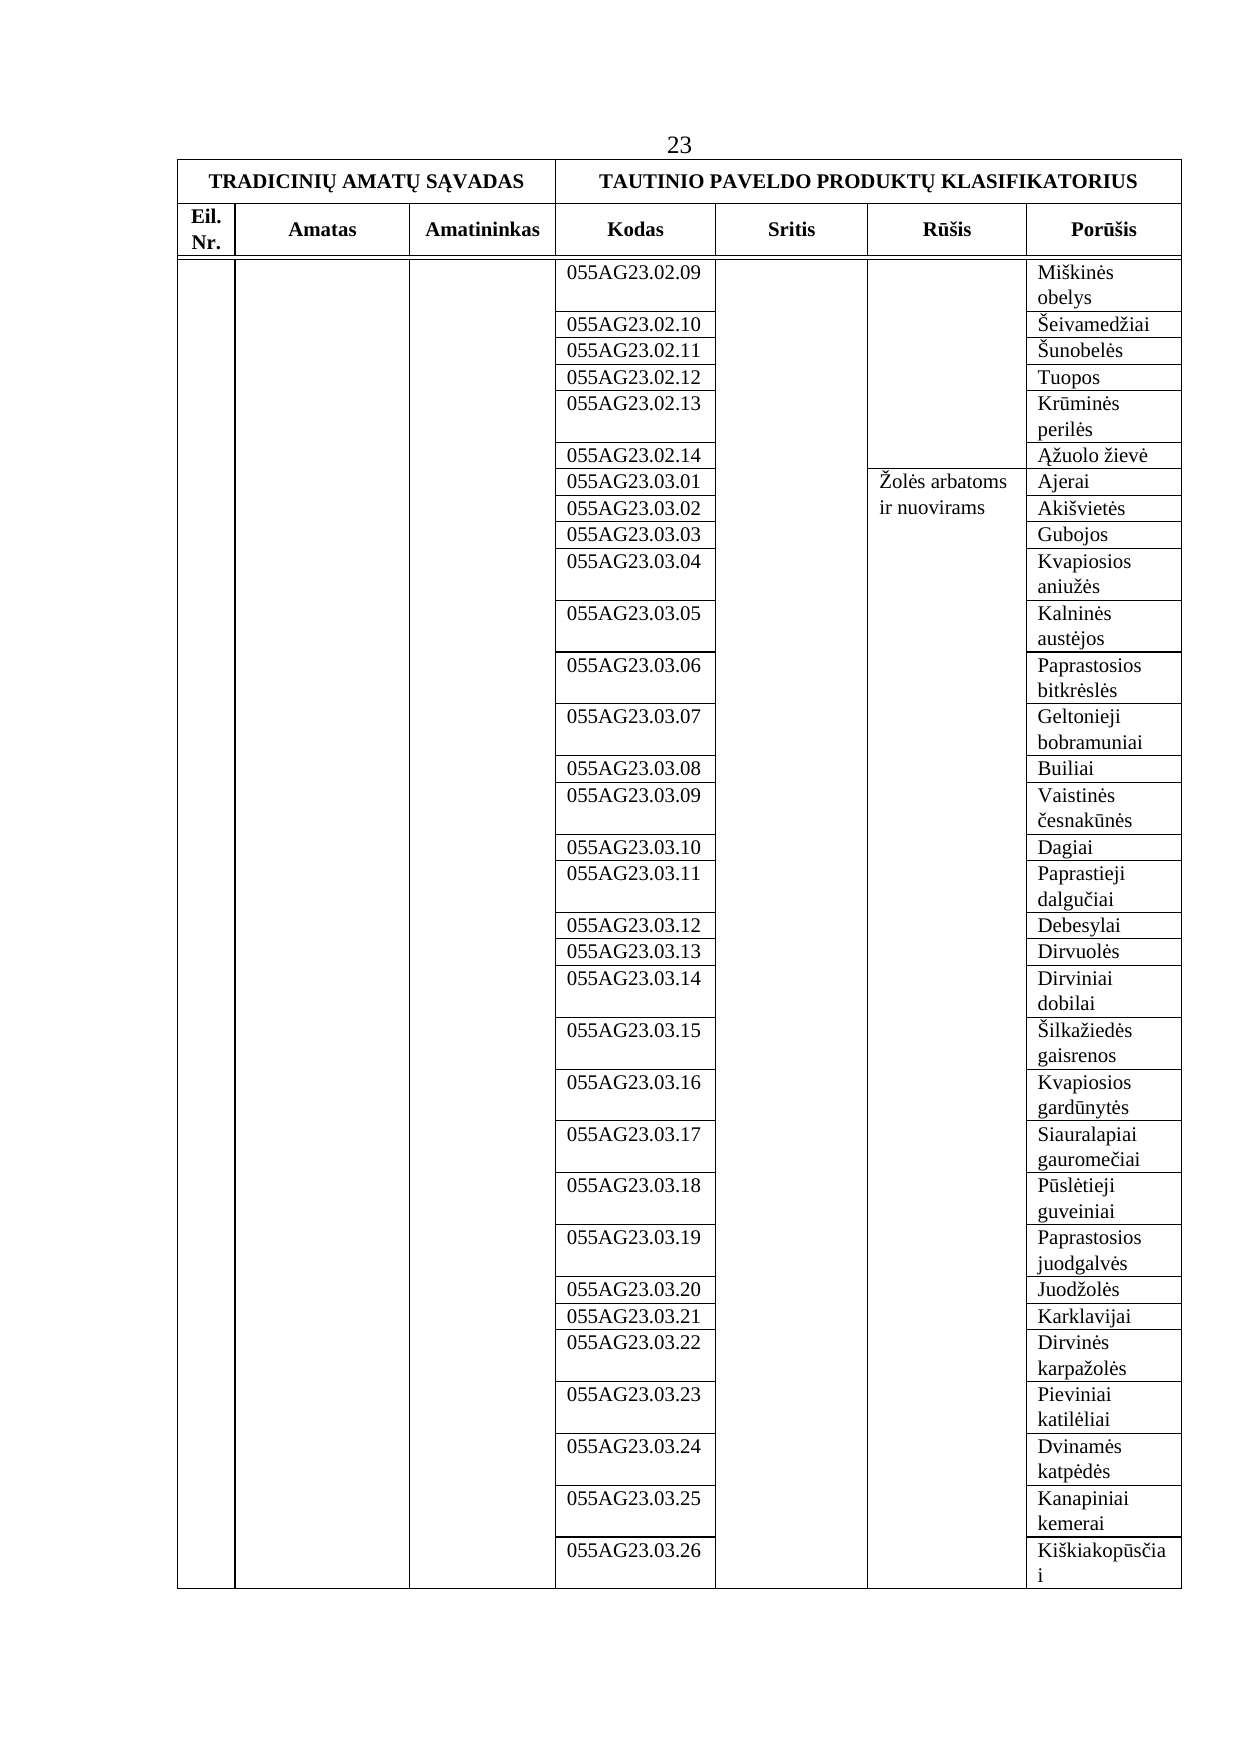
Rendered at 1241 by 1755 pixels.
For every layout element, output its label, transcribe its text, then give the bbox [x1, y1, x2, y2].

table_header TRADICINIŲ AMATŲ SĄVADAS [178, 160, 555, 203]
table_cell 055AG23.03.03 [556, 522, 715, 548]
table_cell 055AG23.03.13 [556, 939, 715, 965]
table_cell Dirvinės karpažolės [1027, 1330, 1181, 1381]
table_cell Paprastosios bitkrėslės [1027, 653, 1181, 703]
table_cell Kiškiakopūsčiai [1027, 1538, 1181, 1588]
table_header TAUTINIO PAVELDO PRODUKTŲ KLASIFIKATORIUS [556, 160, 1181, 203]
table_cell Dagiai [1027, 835, 1181, 860]
table_cell Miškinės obelys [1027, 260, 1181, 311]
table_cell Eil. Nr. [178, 204, 234, 255]
table_cell Dirvuolės [1027, 939, 1181, 965]
table_cell 055AG23.03.26 [556, 1538, 715, 1588]
table_cell Dvinamės katpėdės [1027, 1434, 1181, 1484]
table_cell 055AG23.03.12 [556, 913, 715, 938]
table_cell [178, 260, 234, 1588]
table_cell Pūslėtieji guveiniai [1027, 1173, 1181, 1224]
table_cell Amatininkas [410, 204, 555, 255]
table_cell Ąžuolo žievė [1027, 443, 1181, 468]
table_cell 055AG23.02.12 [556, 365, 715, 390]
table_cell Paprastieji dalgučiai [1027, 861, 1181, 912]
table_cell 055AG23.03.21 [556, 1304, 715, 1329]
table_cell 055AG23.02.09 [556, 260, 715, 311]
table_cell Kanapiniai kemerai [1027, 1486, 1181, 1536]
table_cell Šilkažiedės gaisrenos [1027, 1018, 1181, 1068]
table_cell Krūminės perilės [1027, 391, 1181, 442]
table_cell Kodas [556, 204, 715, 255]
table_cell Kvapiosios aniužės [1027, 549, 1181, 599]
table_cell [868, 260, 1026, 468]
table_cell 055AG23.03.25 [556, 1486, 715, 1536]
table_cell 055AG23.03.16 [556, 1070, 715, 1120]
table_cell 055AG23.03.19 [556, 1225, 715, 1276]
table_cell Karklavijai [1027, 1304, 1181, 1329]
table_cell Builiai [1027, 756, 1181, 782]
table_cell Šeivamedžiai [1027, 312, 1181, 337]
table_cell Vaistinės česnakūnės [1027, 783, 1181, 833]
table_cell [410, 260, 555, 1588]
table_cell 055AG23.03.06 [556, 653, 715, 703]
table_cell 055AG23.03.02 [556, 496, 715, 521]
table_cell Geltonieji bobramuniai [1027, 704, 1181, 755]
table_cell 055AG23.03.15 [556, 1018, 715, 1068]
table_cell Amatas [236, 204, 409, 255]
table_cell 055AG23.03.08 [556, 756, 715, 782]
table_cell 055AG23.03.04 [556, 549, 715, 599]
table_cell 055AG23.03.01 [556, 469, 715, 495]
table_cell Žolės arbatoms ir nuovirams [868, 469, 1026, 1588]
table_cell Kalninės austėjos [1027, 601, 1181, 651]
table_cell Sritis [716, 204, 867, 255]
table_cell 055AG23.03.05 [556, 601, 715, 651]
table_cell Pieviniai katilėliai [1027, 1382, 1181, 1433]
table_cell 055AG23.03.14 [556, 966, 715, 1017]
table_cell 055AG23.02.11 [556, 338, 715, 363]
table_cell 055AG23.03.24 [556, 1434, 715, 1484]
table_cell 055AG23.03.20 [556, 1277, 715, 1302]
table_cell Porūšis [1027, 204, 1181, 255]
table_cell Debesylai [1027, 913, 1181, 938]
table_cell Dirviniai dobilai [1027, 966, 1181, 1017]
table_cell Juodžolės [1027, 1277, 1181, 1302]
table_cell Siauralapiai gauromečiai [1027, 1121, 1181, 1172]
table_cell Kvapiosios gardūnytės [1027, 1070, 1181, 1120]
table_cell Ajerai [1027, 469, 1181, 495]
table_cell 055AG23.03.10 [556, 835, 715, 860]
table_cell Gubojos [1027, 522, 1181, 548]
table_cell Tuopos [1027, 365, 1181, 390]
table_cell 055AG23.03.23 [556, 1382, 715, 1433]
table_cell Akišvietės [1027, 496, 1181, 521]
table_cell [236, 260, 409, 1588]
table_cell [716, 260, 867, 1588]
table_cell Šunobelės [1027, 338, 1181, 363]
table_cell 055AG23.03.09 [556, 783, 715, 833]
table_cell Paprastosios juodgalvės [1027, 1225, 1181, 1276]
table_cell 055AG23.02.10 [556, 312, 715, 337]
table_cell 055AG23.02.13 [556, 391, 715, 442]
table_cell 055AG23.02.14 [556, 443, 715, 468]
table_cell 055AG23.03.18 [556, 1173, 715, 1224]
table_cell 055AG23.03.11 [556, 861, 715, 912]
table_cell 055AG23.03.07 [556, 704, 715, 755]
table_cell Rūšis [868, 204, 1026, 255]
table_cell 055AG23.03.22 [556, 1330, 715, 1381]
table_cell 055AG23.03.17 [556, 1121, 715, 1172]
